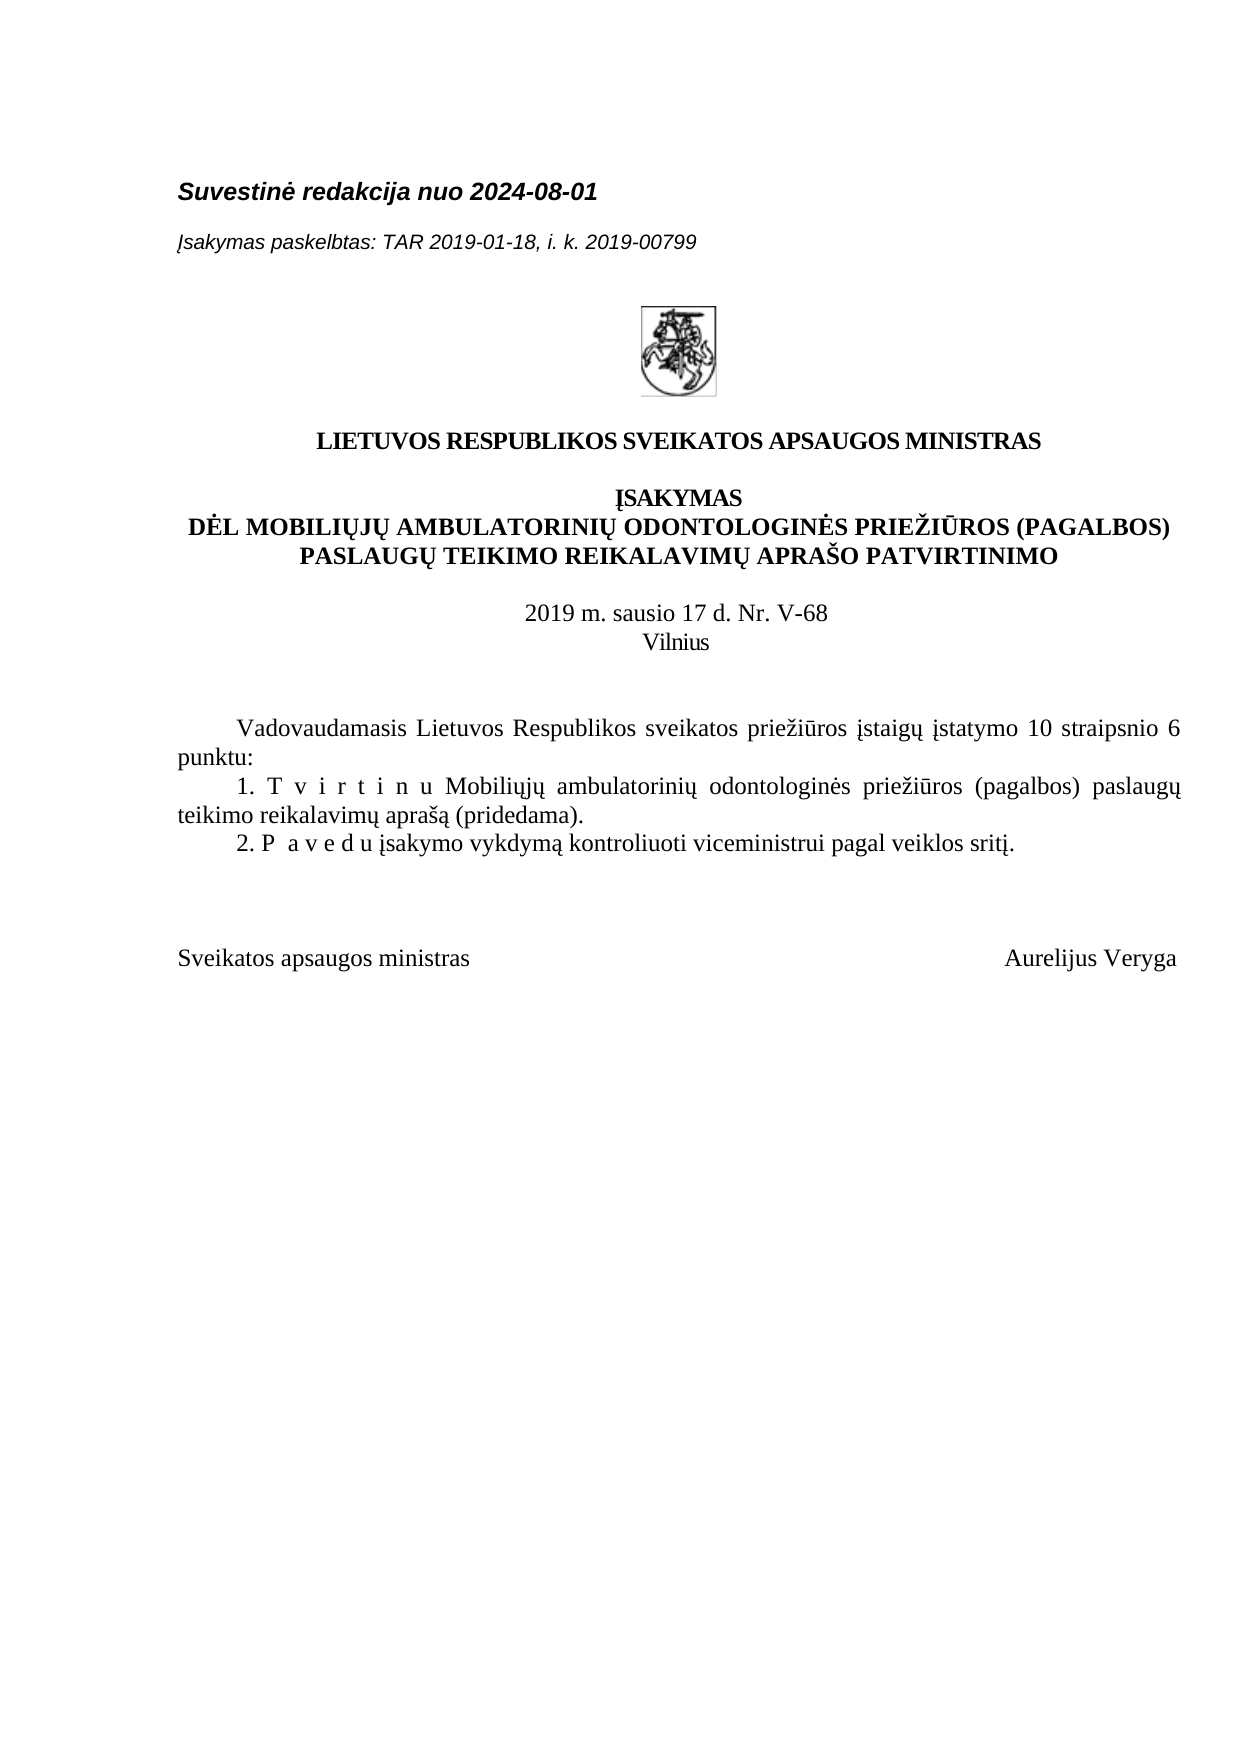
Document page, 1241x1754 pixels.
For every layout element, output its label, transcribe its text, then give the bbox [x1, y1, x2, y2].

text 2019 m. sausio 17 d. Nr. V-68 [177, 598, 1175, 627]
text 2. P a v e d u įsakymo vykdymą kontroliuoti viceministrui pagal veiklos sritį. [177, 828, 1181, 857]
text Sveikatos apsaugos ministras Aurelijus Veryga [177, 943, 1181, 972]
text Suvestinė redakcija nuo 2024-08-01 [177, 177, 1181, 206]
text ĮSAKYMAS [177, 483, 1181, 512]
text Įsakymas paskelbtas: TAR 2019-01-18, i. k. 2019-00799 [177, 230, 1181, 254]
text DĖL MOBILIŲJŲ AMBULATORINIŲ ODONTOLOGINĖS PRIEŽIŪROS (PAGALBOS) PASLAUGŲ TEIKIMO REIKALAVIMŲ APRAŠO PATVIRTINIMO [177, 512, 1181, 570]
text Vilnius [177, 627, 1175, 656]
text Vadovaudamasis Lietuvos Respublikos sveikatos priežiūros įstaigų įstatymo 10 straipsnio 6 punktu: [177, 713, 1181, 771]
text 1. T v i r t i n u Mobiliųjų ambulatorinių odontologinės priežiūros (pagalbos) paslaugų teikimo reikalavimų aprašą (pridedama). [177, 771, 1181, 828]
text LIETUVOS RESPUBLIKOS SVEIKATOS APSAUGOS MINISTRAS [177, 426, 1181, 455]
